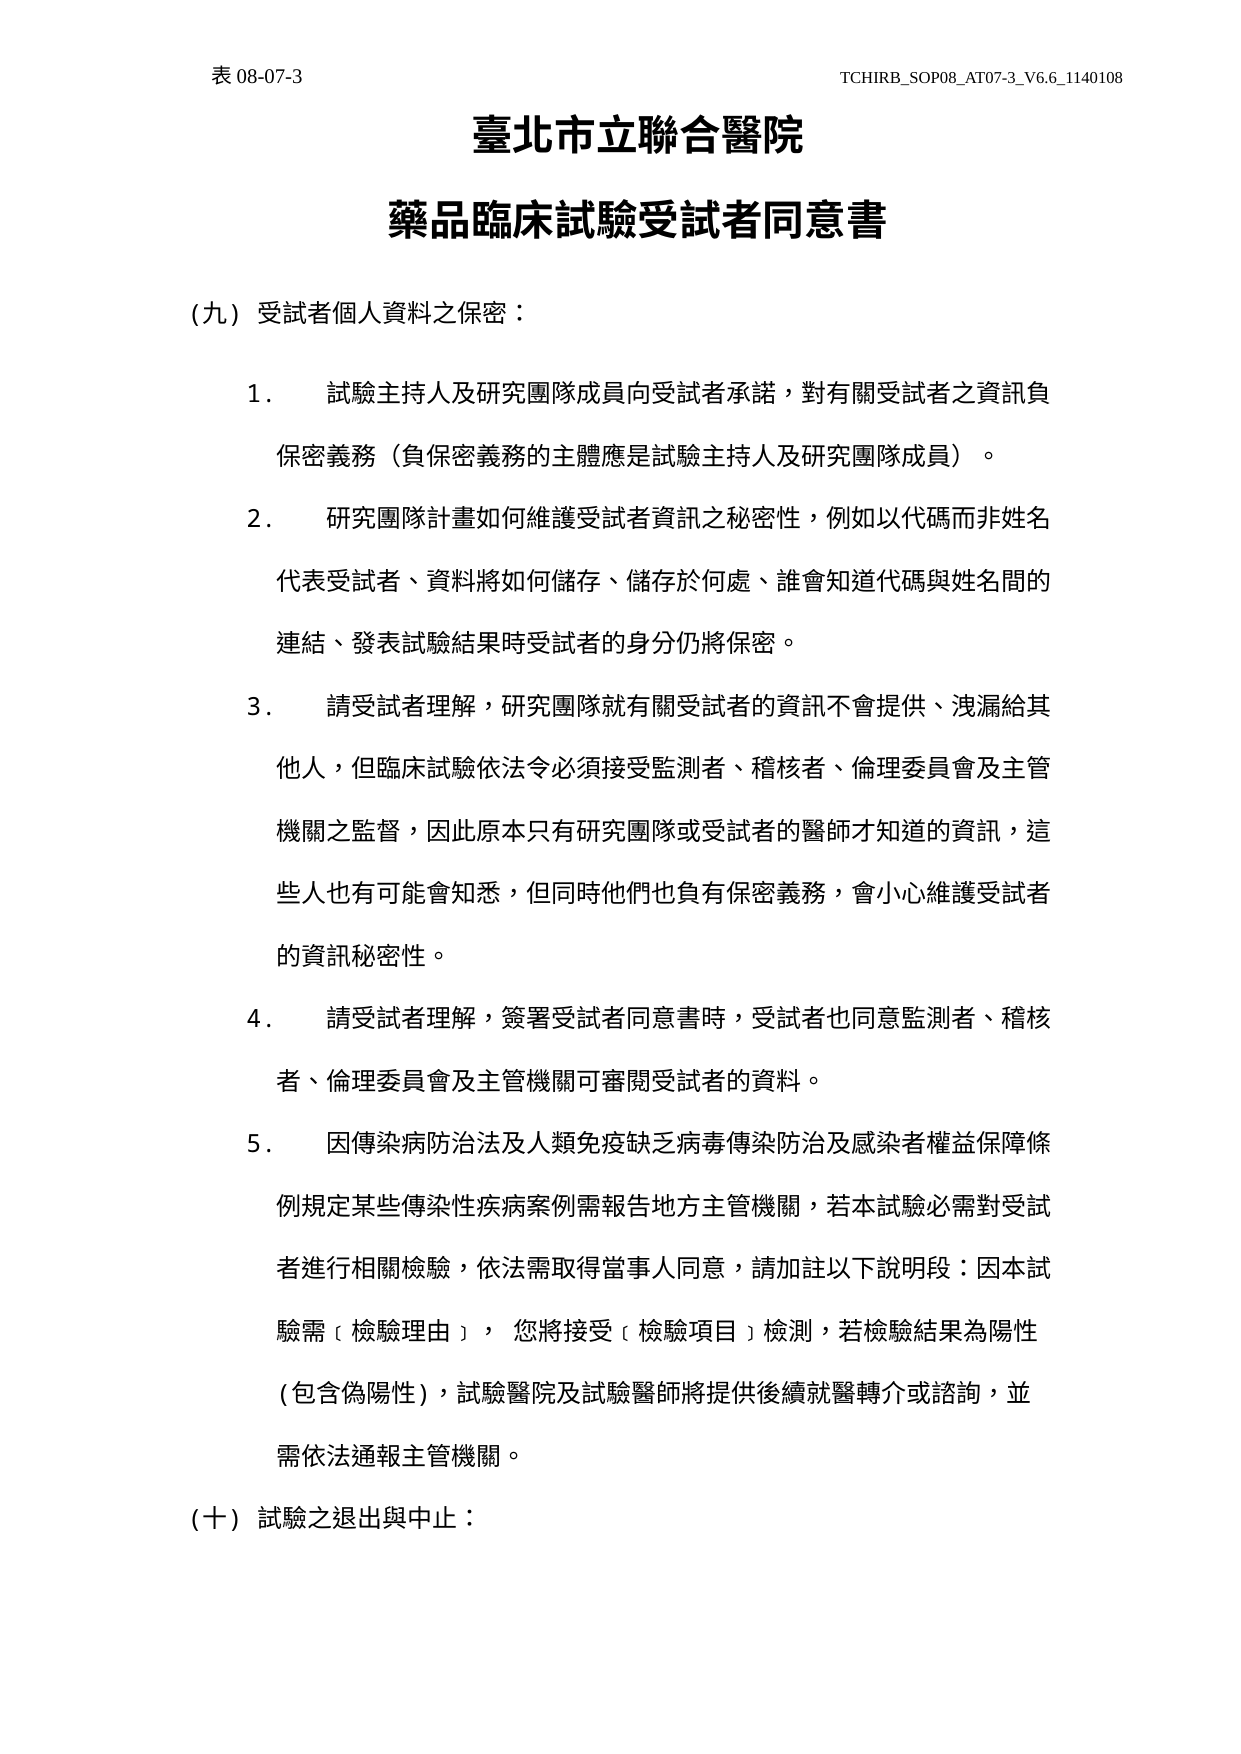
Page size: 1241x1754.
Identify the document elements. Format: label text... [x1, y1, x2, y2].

list 請受試者理解，研究團隊就有關受試者的資訊不會提供、洩漏給其他人，但臨床試驗依法令必須接受監測者、稽核者、倫理委員會及主管機關之監督，因此原本只有研究團隊或受試者的醫師才知道的資訊，這些人也有可能會知悉，但同時他們也負有保密義務，會小心維護受試者的資訊秘密性。 [246, 663, 1053, 975]
list 因傳染病防治法及人類免疫缺乏病毒傳染防治及感染者權益保障條例規定某些傳染性疾病案例需報告地方主管機關，若本試驗必需對受試者進行相關檢驗，依法需取得當事人同意，請加註以下說明段：因本試驗需﹝檢驗理由﹞， 您將接受﹝檢驗項目﹞檢測，若檢驗結果為陽性(包含偽陽性)，試驗醫院及試驗醫師將提供後續就醫轉介或諮詢，並需依法通報主管機關。 [246, 1100, 1053, 1475]
text (十) 試驗之退出與中止： [187, 1475, 1053, 1538]
list 請受試者理解，簽署受試者同意書時，受試者也同意監測者、稽核者、倫理委員會及主管機關可審閱受試者的資料。 [246, 975, 1053, 1100]
list 研究團隊計畫如何維護受試者資訊之秘密性，例如以代碼而非姓名代表受試者、資料將如何儲存、儲存於何處、誰會知道代碼與姓名間的連結、發表試驗結果時受試者的身分仍將保密。 [246, 475, 1053, 663]
list 試驗主持人及研究團隊成員向受試者承諾，對有關受試者之資訊負保密義務（負保密義務的主體應是試驗主持人及研究團隊成員）。 [246, 350, 1053, 475]
text (九) 受試者個人資料之保密： [187, 269, 1053, 332]
